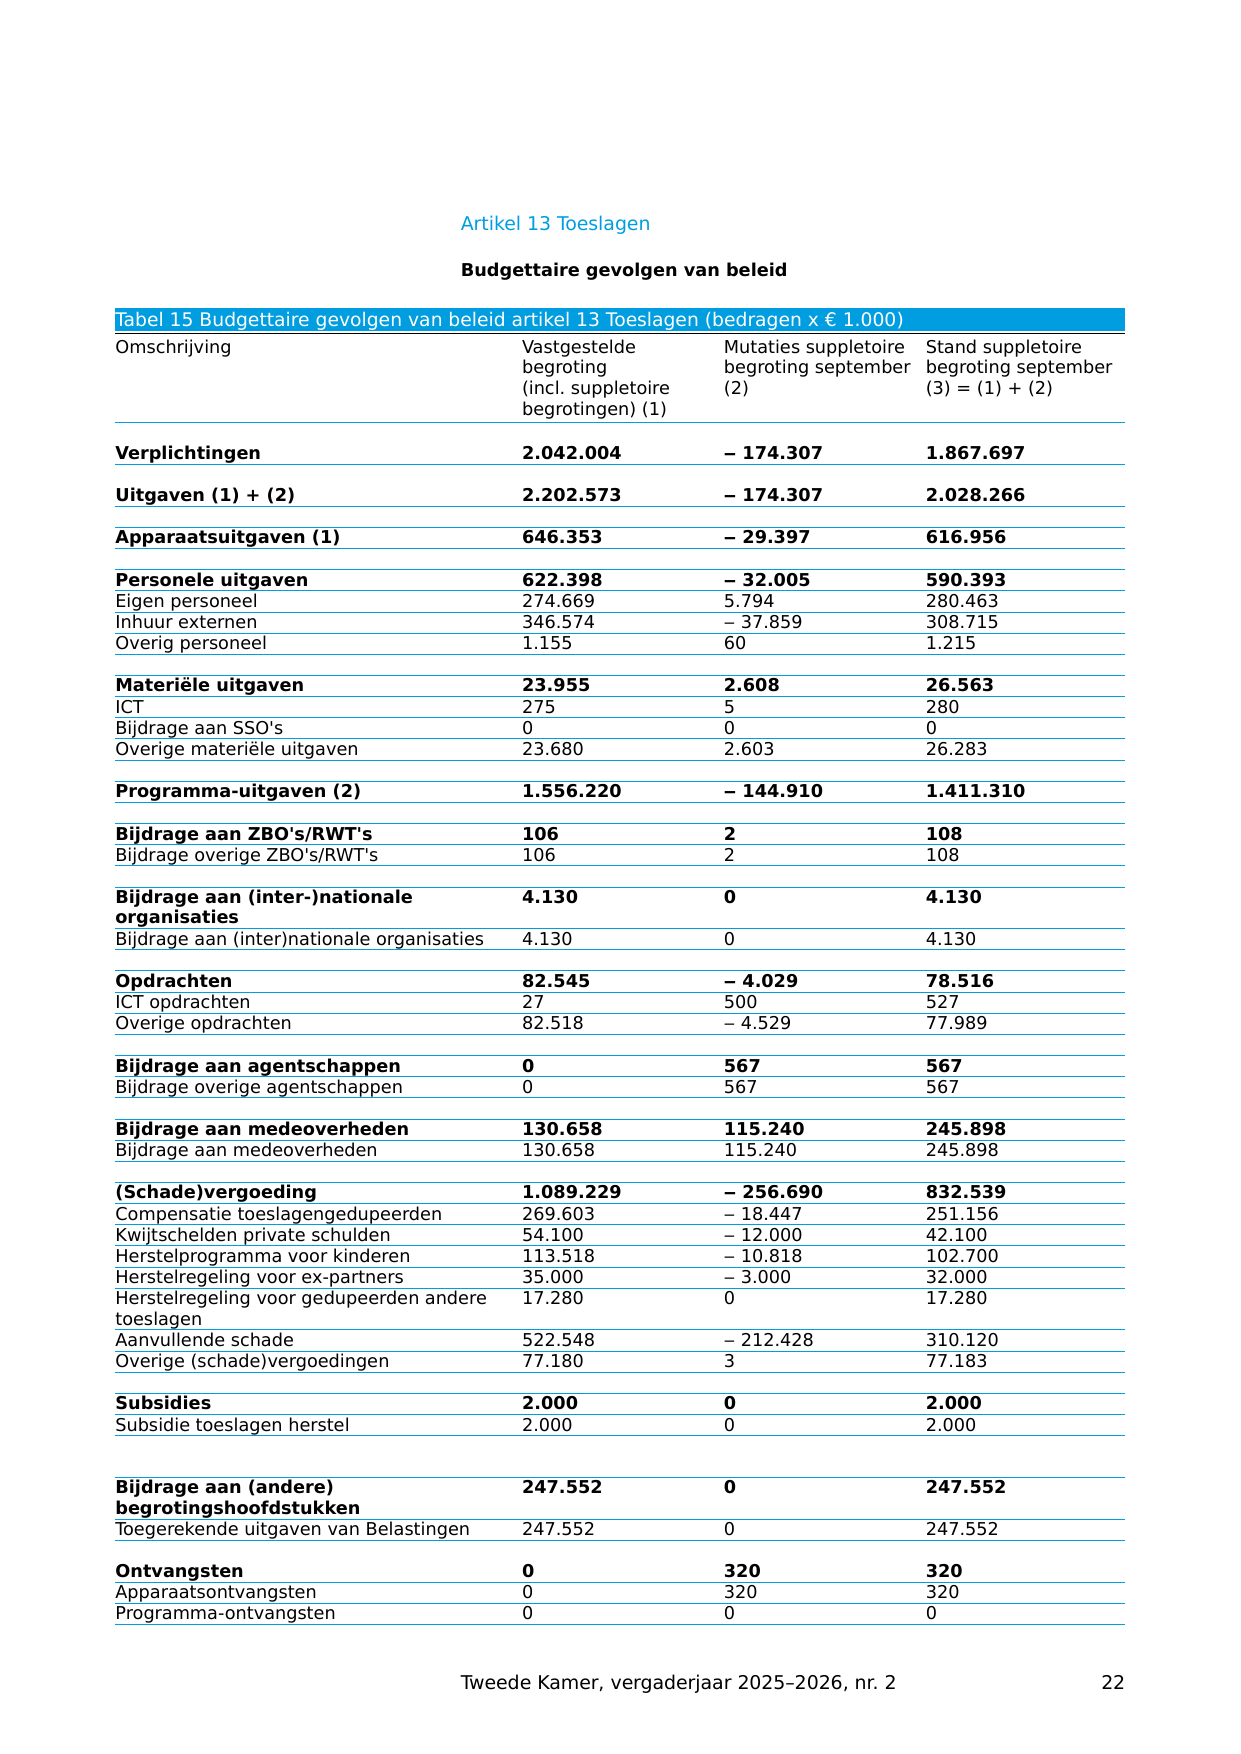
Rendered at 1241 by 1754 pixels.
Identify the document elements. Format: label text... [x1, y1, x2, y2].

table_cell ‒ 174.307 [721, 443, 923, 464]
table_cell 60 [721, 634, 923, 654]
table_cell 622.398 [519, 570, 721, 590]
table_cell [923, 803, 1125, 823]
table_cell 320 [923, 1583, 1125, 1603]
table_cell 0 [519, 1604, 721, 1624]
text Budgettaire gevolgen van beleid [461, 258, 1125, 281]
table_cell 0 [721, 888, 923, 928]
table_cell 115.240 [721, 1120, 923, 1139]
table_cell 320 [721, 1583, 923, 1603]
table_cell [519, 423, 721, 443]
table_cell 346.574 [519, 613, 721, 633]
table_cell 2.000 [519, 1394, 721, 1414]
table_cell [923, 1373, 1125, 1393]
table_cell ICT [115, 697, 519, 717]
table_cell 42.100 [923, 1225, 1125, 1245]
table_cell Bijdrage aan ZBO's/RWT's [115, 824, 519, 844]
table_cell [519, 1436, 721, 1456]
table_cell 247.552 [923, 1478, 1125, 1519]
table_cell 2.000 [519, 1415, 721, 1435]
table_cell Herstelprogramma voor kinderen [115, 1246, 519, 1266]
table_cell [115, 1098, 519, 1118]
table_cell [721, 950, 923, 970]
table_cell [115, 803, 519, 823]
table_cell 108 [923, 845, 1125, 865]
table_cell 106 [519, 845, 721, 865]
table_cell 23.680 [519, 739, 721, 759]
table_cell [923, 465, 1125, 485]
table_cell [721, 507, 923, 527]
table_cell 320 [721, 1561, 923, 1582]
table_cell Subsidies [115, 1394, 519, 1414]
table_cell 2.000 [923, 1415, 1125, 1435]
table_cell [721, 761, 923, 781]
table_cell 77.180 [519, 1352, 721, 1372]
table_cell [721, 655, 923, 675]
table_cell Bijdrage aan (inter-)nationale organisaties [115, 888, 519, 928]
table_cell 106 [519, 824, 721, 844]
table_cell 280.463 [923, 591, 1125, 611]
table_cell 115.240 [721, 1141, 923, 1161]
table_cell 2 [721, 824, 923, 844]
table_cell 0 [721, 1289, 923, 1329]
table_cell [721, 1436, 923, 1456]
table_cell Bijdrage overige ZBO's/RWT's [115, 845, 519, 865]
table_cell 3 [721, 1352, 923, 1372]
table_cell 23.955 [519, 676, 721, 696]
table_cell 2.608 [721, 676, 923, 696]
table_cell ‒ 37.859 [721, 613, 923, 633]
table_cell Uitgaven (1) + (2) [115, 485, 519, 506]
table_cell 2.000 [923, 1394, 1125, 1414]
table_cell [923, 761, 1125, 781]
table_cell 616.956 [923, 528, 1125, 548]
table_cell Ontvangsten [115, 1561, 519, 1582]
table_cell 130.658 [519, 1120, 721, 1139]
table_cell ‒ 4.029 [721, 971, 923, 992]
table_cell 320 [923, 1561, 1125, 1582]
table_cell [721, 803, 923, 823]
table_cell Programma-uitgaven (2) [115, 782, 519, 802]
table_cell 17.280 [923, 1289, 1125, 1329]
table_cell [923, 1541, 1125, 1561]
table_cell [115, 655, 519, 675]
table_cell 2 [721, 845, 923, 865]
table_cell [519, 950, 721, 970]
table_cell 2.603 [721, 739, 923, 759]
table_cell ‒ 4.529 [721, 1014, 923, 1034]
table_cell 500 [721, 993, 923, 1013]
table_cell [115, 1456, 519, 1477]
table_cell Subsidie toeslagen herstel [115, 1415, 519, 1435]
table_cell 0 [721, 1478, 923, 1519]
table_cell [923, 423, 1125, 443]
table_cell 0 [519, 1077, 721, 1097]
table_cell Overige (schade)vergoedingen [115, 1352, 519, 1372]
table_cell Materiële uitgaven [115, 676, 519, 696]
table_cell 82.518 [519, 1014, 721, 1034]
table_cell [721, 1035, 923, 1055]
table_cell [923, 507, 1125, 527]
table_cell [115, 866, 519, 886]
table_cell 0 [923, 718, 1125, 738]
table_cell 4.130 [519, 929, 721, 949]
table_cell 4.130 [923, 888, 1125, 928]
table_cell [923, 1035, 1125, 1055]
table_cell Toegerekende uitgaven van Belastingen [115, 1520, 519, 1540]
table_cell 0 [721, 929, 923, 949]
table_cell Bijdrage aan (inter)nationale organisaties [115, 929, 519, 949]
table_cell [923, 655, 1125, 675]
table_cell [519, 549, 721, 569]
table_cell [519, 1373, 721, 1393]
table_cell 247.552 [519, 1520, 721, 1540]
table_cell 0 [721, 1415, 923, 1435]
table_cell 0 [721, 1604, 923, 1624]
table_cell [519, 761, 721, 781]
table_cell [721, 1373, 923, 1393]
table_cell Aanvullende schade [115, 1330, 519, 1351]
table_cell 4.130 [519, 888, 721, 928]
table_cell 130.658 [519, 1141, 721, 1161]
table_cell [923, 950, 1125, 970]
table_cell 567 [923, 1077, 1125, 1097]
table_cell [115, 1436, 519, 1456]
table_cell [115, 549, 519, 569]
table_cell ‒ 212.428 [721, 1330, 923, 1351]
table_cell 527 [923, 993, 1125, 1013]
table_cell 1.556.220 [519, 782, 721, 802]
table_cell ICT opdrachten [115, 993, 519, 1013]
table_cell 2.042.004 [519, 443, 721, 464]
table_cell [519, 803, 721, 823]
table_cell 567 [923, 1056, 1125, 1076]
table_cell 0 [519, 718, 721, 738]
table_cell 26.563 [923, 676, 1125, 696]
table_cell 646.353 [519, 528, 721, 548]
table_cell [923, 1162, 1125, 1182]
table_cell Bijdrage aan medeoverheden [115, 1141, 519, 1161]
table_cell 2.202.573 [519, 485, 721, 506]
table_cell [519, 866, 721, 886]
table_cell Verplichtingen [115, 443, 519, 464]
table_cell ‒ 32.005 [721, 570, 923, 590]
table_cell [519, 1541, 721, 1561]
table_cell 245.898 [923, 1120, 1125, 1139]
table_cell Programma-ontvangsten [115, 1604, 519, 1624]
table_cell 522.548 [519, 1330, 721, 1351]
table_cell [721, 866, 923, 886]
table_cell 1.411.310 [923, 782, 1125, 802]
table_cell 32.000 [923, 1268, 1125, 1288]
table_cell [519, 465, 721, 485]
table_cell 274.669 [519, 591, 721, 611]
table_cell [519, 507, 721, 527]
table_cell 82.545 [519, 971, 721, 992]
table_cell 567 [721, 1056, 923, 1076]
table_cell Bijdrage overige agentschappen [115, 1077, 519, 1097]
table_cell 35.000 [519, 1268, 721, 1288]
table_cell 251.156 [923, 1204, 1125, 1224]
table_cell Bijdrage aan agentschappen [115, 1056, 519, 1076]
table_cell Personele uitgaven [115, 570, 519, 590]
table_cell [115, 1373, 519, 1393]
table_cell 4.130 [923, 929, 1125, 949]
table_cell 77.183 [923, 1352, 1125, 1372]
table_cell [519, 1098, 721, 1118]
table_cell 0 [721, 1394, 923, 1414]
table_cell [923, 866, 1125, 886]
table_cell 245.898 [923, 1141, 1125, 1161]
table_cell Overig personeel [115, 634, 519, 654]
table_cell [721, 423, 923, 443]
table_cell 280 [923, 697, 1125, 717]
table_cell Kwijtschelden private schulden [115, 1225, 519, 1245]
table_cell Apparaatsuitgaven (1) [115, 528, 519, 548]
table_cell [923, 1436, 1125, 1456]
table_cell Vastgestelde begroting (incl. suppletoire begrotingen) (1) [519, 334, 721, 422]
table_cell 26.283 [923, 739, 1125, 759]
table_cell 1.155 [519, 634, 721, 654]
table_cell Compensatie toeslagengedupeerden [115, 1204, 519, 1224]
table_cell 310.120 [923, 1330, 1125, 1351]
table_cell 54.100 [519, 1225, 721, 1245]
table_cell (Schade)vergoeding [115, 1183, 519, 1203]
table_cell 2.028.266 [923, 485, 1125, 506]
table_cell 247.552 [519, 1478, 721, 1519]
table_cell [923, 1456, 1125, 1477]
table_cell Omschrijving [115, 334, 519, 422]
table_cell 17.280 [519, 1289, 721, 1329]
table_cell 247.552 [923, 1520, 1125, 1540]
table_cell [115, 423, 519, 443]
table_cell [923, 549, 1125, 569]
table_cell 0 [721, 1520, 923, 1540]
table_cell [519, 1035, 721, 1055]
table_cell [115, 507, 519, 527]
table_cell 0 [923, 1604, 1125, 1624]
table_cell Bijdrage aan (andere) begrotingshoofdstukken [115, 1478, 519, 1519]
table_cell Inhuur externen [115, 613, 519, 633]
table_cell ‒ 10.818 [721, 1246, 923, 1266]
table_cell ‒ 18.447 [721, 1204, 923, 1224]
table_cell 77.989 [923, 1014, 1125, 1034]
table_cell ‒ 29.397 [721, 528, 923, 548]
table_cell Mutaties suppletoire begroting september (2) [721, 334, 923, 422]
table_cell Overige opdrachten [115, 1014, 519, 1034]
table_cell [721, 465, 923, 485]
table_cell Eigen personeel [115, 591, 519, 611]
table_cell 102.700 [923, 1246, 1125, 1266]
table_cell [115, 1162, 519, 1182]
table_cell [721, 1098, 923, 1118]
table_cell [115, 1541, 519, 1561]
table_cell 113.518 [519, 1246, 721, 1266]
table_cell 275 [519, 697, 721, 717]
table_cell Herstelregeling voor ex-partners [115, 1268, 519, 1288]
table_cell [721, 1456, 923, 1477]
table_cell [721, 549, 923, 569]
table_cell [923, 1098, 1125, 1118]
table_cell [721, 1162, 923, 1182]
table_cell Apparaatsontvangsten [115, 1583, 519, 1603]
table_cell 832.539 [923, 1183, 1125, 1203]
table_cell [519, 1456, 721, 1477]
table_cell [519, 1162, 721, 1182]
title Artikel 13 Toeslagen [461, 213, 1125, 235]
table_cell 5.794 [721, 591, 923, 611]
table_cell 308.715 [923, 613, 1125, 633]
table_cell 567 [721, 1077, 923, 1097]
table_cell Opdrachten [115, 971, 519, 992]
table_cell Bijdrage aan medeoverheden [115, 1120, 519, 1139]
table_cell 590.393 [923, 570, 1125, 590]
table_cell 0 [721, 718, 923, 738]
table_cell 1.867.697 [923, 443, 1125, 464]
table_cell ‒ 144.910 [721, 782, 923, 802]
table_cell ‒ 256.690 [721, 1183, 923, 1203]
table_cell 27 [519, 993, 721, 1013]
table_cell ‒ 174.307 [721, 485, 923, 506]
table_cell ‒ 12.000 [721, 1225, 923, 1245]
table_cell 1.215 [923, 634, 1125, 654]
table_cell Stand suppletoire begroting september (3) = (1) + (2) [923, 334, 1125, 422]
table_cell 0 [519, 1056, 721, 1076]
table_cell 1.089.229 [519, 1183, 721, 1203]
table_cell 269.603 [519, 1204, 721, 1224]
table_cell [721, 1541, 923, 1561]
table_cell 0 [519, 1583, 721, 1603]
table_cell 108 [923, 824, 1125, 844]
table_cell Bijdrage aan SSO's [115, 718, 519, 738]
table_cell [115, 950, 519, 970]
table_cell [519, 655, 721, 675]
table_cell Overige materiële uitgaven [115, 739, 519, 759]
table_cell ‒ 3.000 [721, 1268, 923, 1288]
table_cell [115, 465, 519, 485]
table_cell 5 [721, 697, 923, 717]
table_cell 78.516 [923, 971, 1125, 992]
table_cell 0 [519, 1561, 721, 1582]
table_cell [115, 1035, 519, 1055]
table_cell Herstelregeling voor gedupeerden andere toeslagen [115, 1289, 519, 1329]
table_cell [115, 761, 519, 781]
